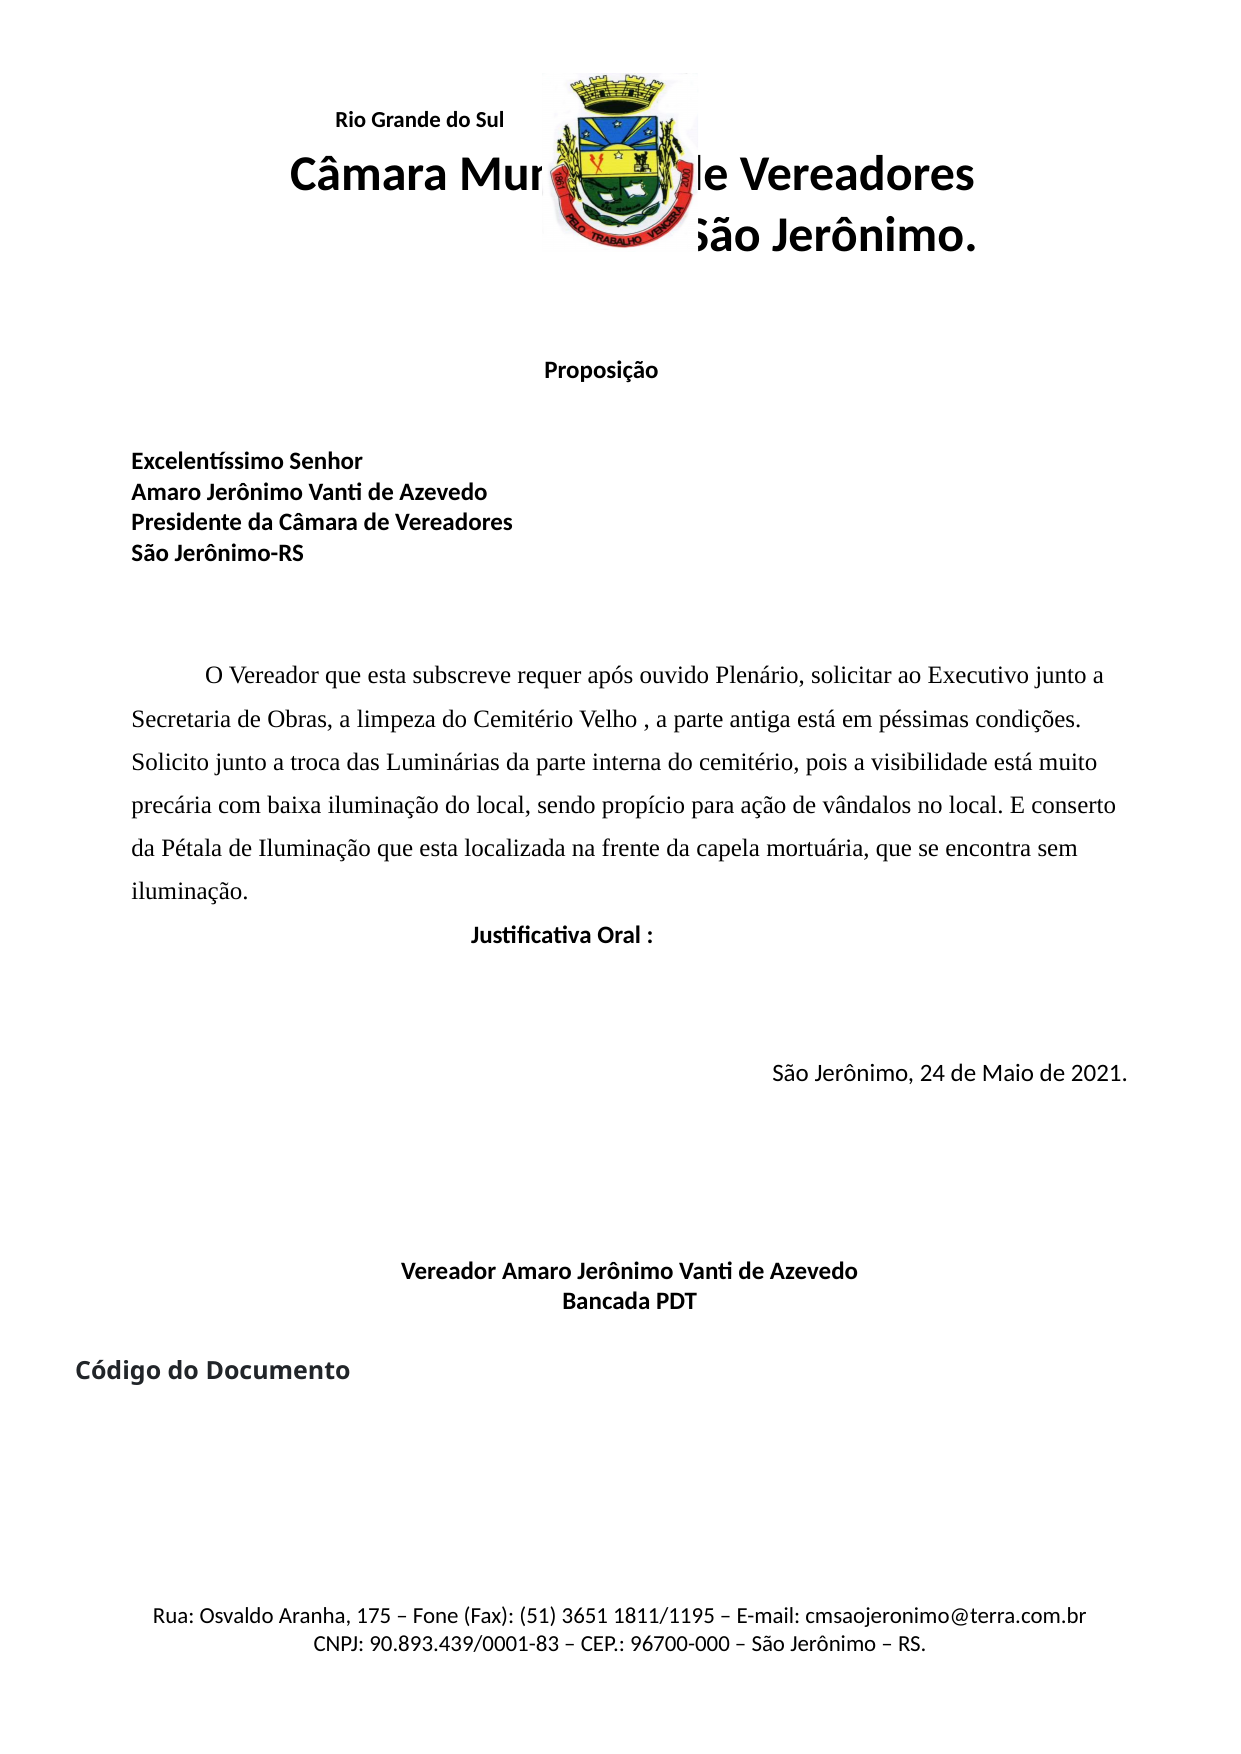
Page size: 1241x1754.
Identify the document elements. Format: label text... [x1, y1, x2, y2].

text São Jerônimo-RS [131, 537, 1128, 567]
text São Jerônimo, 24 de Maio de 2021. [131, 1057, 1128, 1087]
text Amaro Jerônimo Vanti de Azevedo [131, 476, 1128, 506]
text Vereador Amaro Jerônimo Vanti de Azevedo [131, 1255, 1128, 1286]
text O Vereador que esta subscreve requer após ouvido Plenário, solicitar ao Executivo junto a Secretaria de Obras, a limpeza do Cemitério Velho , a parte antiga está em péssimas condições. Solicito junto a troca das Luminárias da parte interna do cemitério, pois a visibilidade está muito precária com baixa iluminação do local, sendo propício para ação de vândalos no local. E conserto da Pétala de Iluminação que esta localizada na frente da capela mortuária, que se encontra sem iluminação. [131, 659, 1128, 905]
text Excelentíssimo Senhor [131, 445, 1128, 476]
text Proposição [75, 354, 1128, 384]
text Presidente da Câmara de Vereadores [131, 506, 1128, 537]
text Código do Documento [75, 1353, 1165, 1387]
subtitle Bancada PDT [131, 1286, 1128, 1316]
text Justificativa Oral : [131, 919, 1128, 950]
table_header [75, 1424, 1137, 1457]
